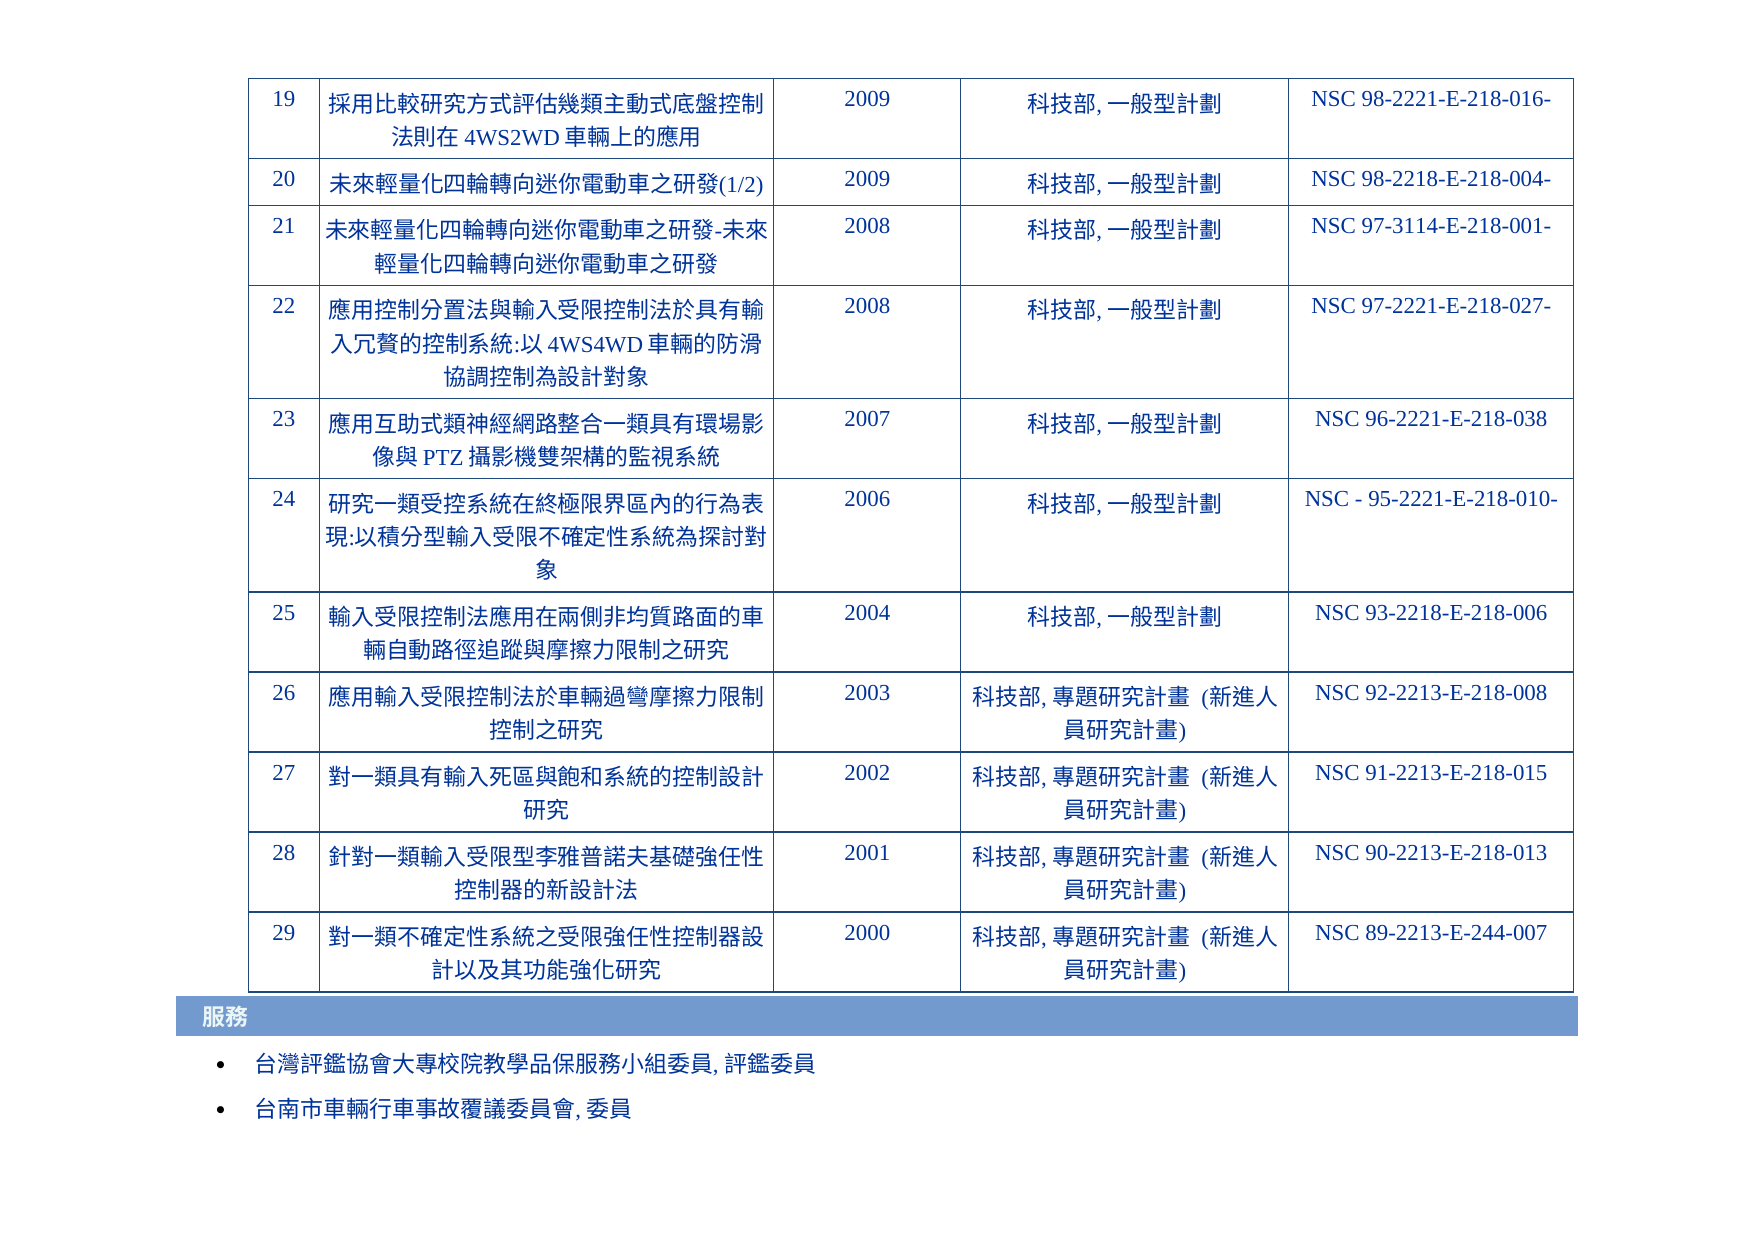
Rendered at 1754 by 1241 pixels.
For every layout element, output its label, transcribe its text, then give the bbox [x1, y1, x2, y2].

table_cell 台灣評鑑協會大專校院教學品保服務小組委員, 評鑑委員 台南市車輛行車事故覆議委員會, 委員 中華工商研究所, 顧問 工研院機械所, 顧問 農委會漁業署, 工研院, 中興大學, 魚市場電腦拍賣主講員 期刊論文審查 日夜間部導師 系教評委員 學術委員會委員 [176, 1036, 1578, 1134]
table_cell 2008 [774, 286, 960, 398]
table_cell 科技部, 一般型計劃 [961, 286, 1288, 398]
table_cell NSC 93-2218-E-218-006 [1289, 593, 1573, 671]
table_cell 2008 [774, 206, 960, 285]
table_cell 22 [249, 286, 319, 398]
table_cell 2009 [774, 79, 960, 158]
table_cell NSC 98-2218-E-218-004- [1289, 159, 1573, 205]
table_cell 科技部, 一般型計劃 [961, 159, 1288, 205]
table_cell 科技部, 專題研究計畫 (新進人員研究計畫) [961, 833, 1288, 911]
table_cell 2001 [774, 833, 960, 911]
table_cell NSC 92-2213-E-218-008 [1289, 673, 1573, 751]
table_cell 應用輸入受限控制法於車輛過彎摩擦力限制控制之研究 [320, 673, 773, 751]
table_cell 19 [249, 79, 319, 158]
table_cell 24 [249, 479, 319, 591]
table_cell 科技部, 一般型計劃 [961, 479, 1288, 591]
table_cell 2002 [774, 753, 960, 831]
table_cell 2009 [774, 159, 960, 205]
table_cell 未來輕量化四輪轉向迷你電動車之研發-未來輕量化四輪轉向迷你電動車之研發 [320, 206, 773, 285]
table_cell NSC 96-2221-E-218-038 [1289, 399, 1573, 478]
table_cell NSC 89-2213-E-244-007 [1289, 913, 1573, 991]
table_cell 27 [249, 753, 319, 831]
table_cell 應用互助式類神經網路整合一類具有環場影像與PTZ攝影機雙架構的監視系統 [320, 399, 773, 478]
table_cell 針對一類輸入受限型李雅普諾夫基礎強任性控制器的新設計法 [320, 833, 773, 911]
table_cell 25 [249, 593, 319, 671]
table_cell 20 [249, 159, 319, 205]
table_cell NSC 97-2221-E-218-027- [1289, 286, 1573, 398]
table_cell 科技部, 一般型計劃 [961, 79, 1288, 158]
table_cell 服務 [176, 996, 1578, 1036]
table_cell 對一類具有輸入死區與飽和系統的控制設計研究 [320, 753, 773, 831]
table_cell 2006 [774, 479, 960, 591]
table_cell 科技部, 一般型計劃 [961, 593, 1288, 671]
table_cell 科技部, 一般型計劃 [961, 399, 1288, 478]
table_cell 2000 [774, 913, 960, 991]
table_cell 科技部, 專題研究計畫 (新進人員研究計畫) [961, 913, 1288, 991]
table_cell 23 [249, 399, 319, 478]
table_cell NSC 91-2213-E-218-015 [1289, 753, 1573, 831]
table_cell 應用控制分置法與輸入受限控制法於具有輸入冗贅的控制系統:以4WS4WD車輛的防滑協調控制為設計對象 [320, 286, 773, 398]
table_cell 26 [249, 673, 319, 751]
table_cell 21 [249, 206, 319, 285]
table_cell 2004 [774, 593, 960, 671]
table_cell NSC 90-2213-E-218-013 [1289, 833, 1573, 911]
table_cell 科技部, 專題研究計畫 (新進人員研究計畫) [961, 753, 1288, 831]
table_cell [176, 75, 1578, 996]
table_cell NSC - 95-2221-E-218-010- [1289, 479, 1573, 591]
table_cell NSC 97-3114-E-218-001- [1289, 206, 1573, 285]
table_cell 28 [249, 833, 319, 911]
table_cell 輸入受限控制法應用在兩側非均質路面的車輛自動路徑追蹤與摩擦力限制之研究 [320, 593, 773, 671]
table_cell 對一類不確定性系統之受限強任性控制器設計以及其功能強化研究 [320, 913, 773, 991]
table_cell NSC 98-2221-E-218-016- [1289, 79, 1573, 158]
table_cell 2003 [774, 673, 960, 751]
table_cell 科技部, 專題研究計畫 (新進人員研究計畫) [961, 673, 1288, 751]
table_cell 研究一類受控系統在終極限界區內的行為表現:以積分型輸入受限不確定性系統為探討對象 [320, 479, 773, 591]
table_cell 科技部, 一般型計劃 [961, 206, 1288, 285]
table_cell 29 [249, 913, 319, 991]
table_cell 未來輕量化四輪轉向迷你電動車之研發(1/2) [320, 159, 773, 205]
table_cell 2007 [774, 399, 960, 478]
table_cell 採用比較研究方式評估幾類主動式底盤控制法則在4WS2WD車輛上的應用 [320, 79, 773, 158]
